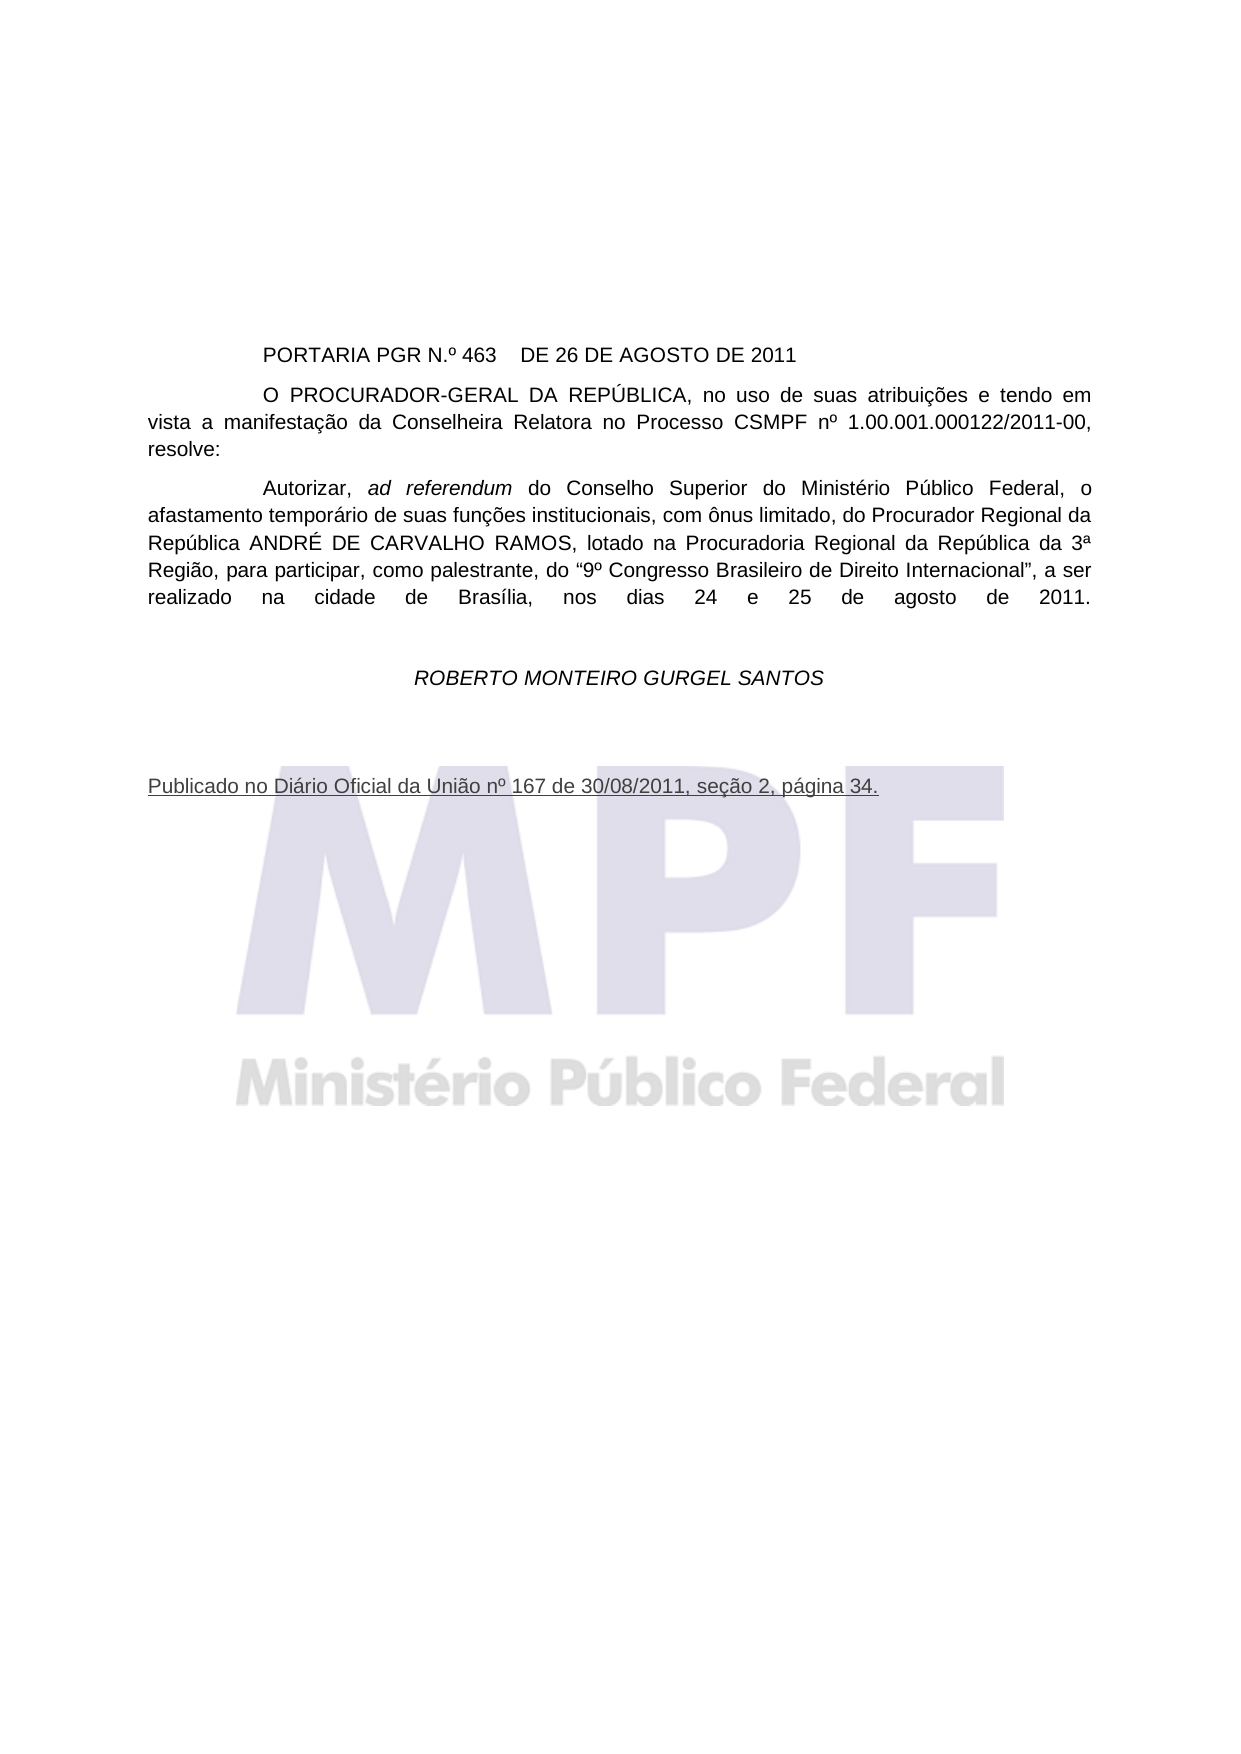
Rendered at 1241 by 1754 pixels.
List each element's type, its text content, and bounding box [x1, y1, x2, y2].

text Publicado no Diário Oficial da União nº 167 de 30/08/2011, seção 2, página 34. [148, 691, 1093, 799]
text PORTARIA PGR N.º 463 DE 26 DE AGOSTO DE 2011 [148, 341, 1093, 368]
text Autorizar, ad referendum do Conselho Superior do Ministério Público Federal, o afastamento temporário de suas funções institucionais, com ônus limitado, do Procurador Regional da República ANDRÉ DE CARVALHO RAMOS, lotado na Procuradoria Regional da República da 3ª Região, para participar, como palestrante, do “9º Congresso Brasileiro de Direito Internacional”, a ser realizado na cidade de Brasília, nos dias 24 e 25 de agosto de 2011. [148, 474, 1093, 637]
text O PROCURADOR-GERAL DA REPÚBLICA, no uso de suas atribuições e tendo em vista a manifestação da Conselheira Relatora no Processo CSMPF nº 1.00.001.000122/2011-00, resolve: [148, 380, 1093, 462]
picture [236, 799, 1004, 1106]
text ROBERTO MONTEIRO GURGEL SANTOS [148, 637, 1093, 691]
